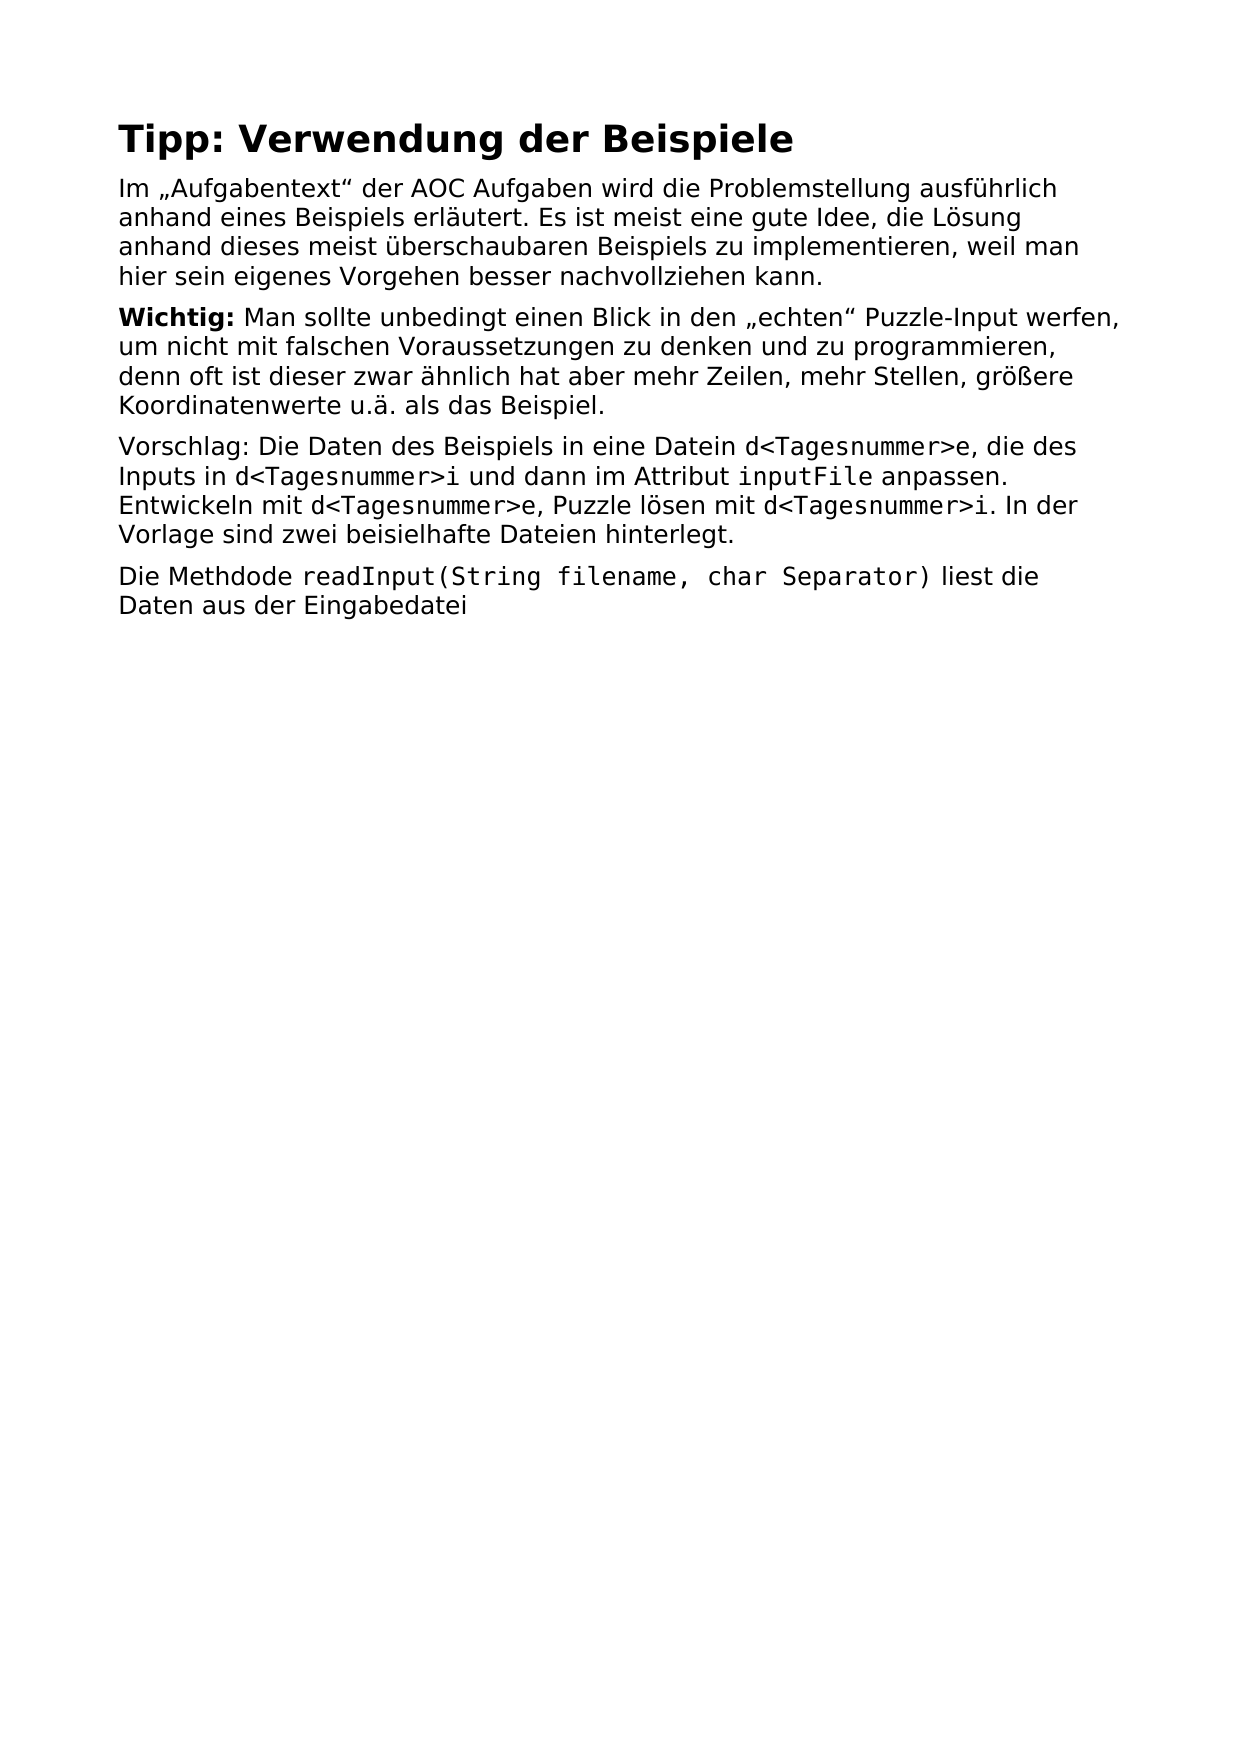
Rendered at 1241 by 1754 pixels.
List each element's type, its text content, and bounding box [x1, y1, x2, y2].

text Wichtig: Man sollte unbedingt einen Blick in den „echten“ Puzzle-Input werfen, um nicht mit falschen Voraussetzungen zu denken und zu programmieren, denn oft ist dieser zwar ähnlich hat aber mehr Zeilen, mehr Stellen, größere Koordinatenwerte u.ä. als das Beispiel. [118, 303, 1122, 420]
subtitle Tipp: Verwendung der Beispiele [118, 118, 1122, 162]
text Im „Aufgabentext“ der AOC Aufgaben wird die Problemstellung ausführlich anhand eines Beispiels erläutert. Es ist meist eine gute Idee, die Lösung anhand dieses meist überschaubaren Beispiels zu implementieren, weil man hier sein eigenes Vorgehen besser nachvollziehen kann. [118, 174, 1122, 291]
text Vorschlag: Die Daten des Beispiels in eine Datein d<Tagesnummer>e, die des Inputs in d<Tagesnummer>i und dann im Attribut inputFile anpassen. Entwickeln mit d<Tagesnummer>e, Puzzle lösen mit d<Tagesnummer>i. In der Vorlage sind zwei beisielhafte Dateien hinterlegt. [118, 433, 1122, 549]
text Die Methdode readInput(String filename, char Separator) liest die Daten aus der Eingabedatei [118, 562, 1122, 620]
